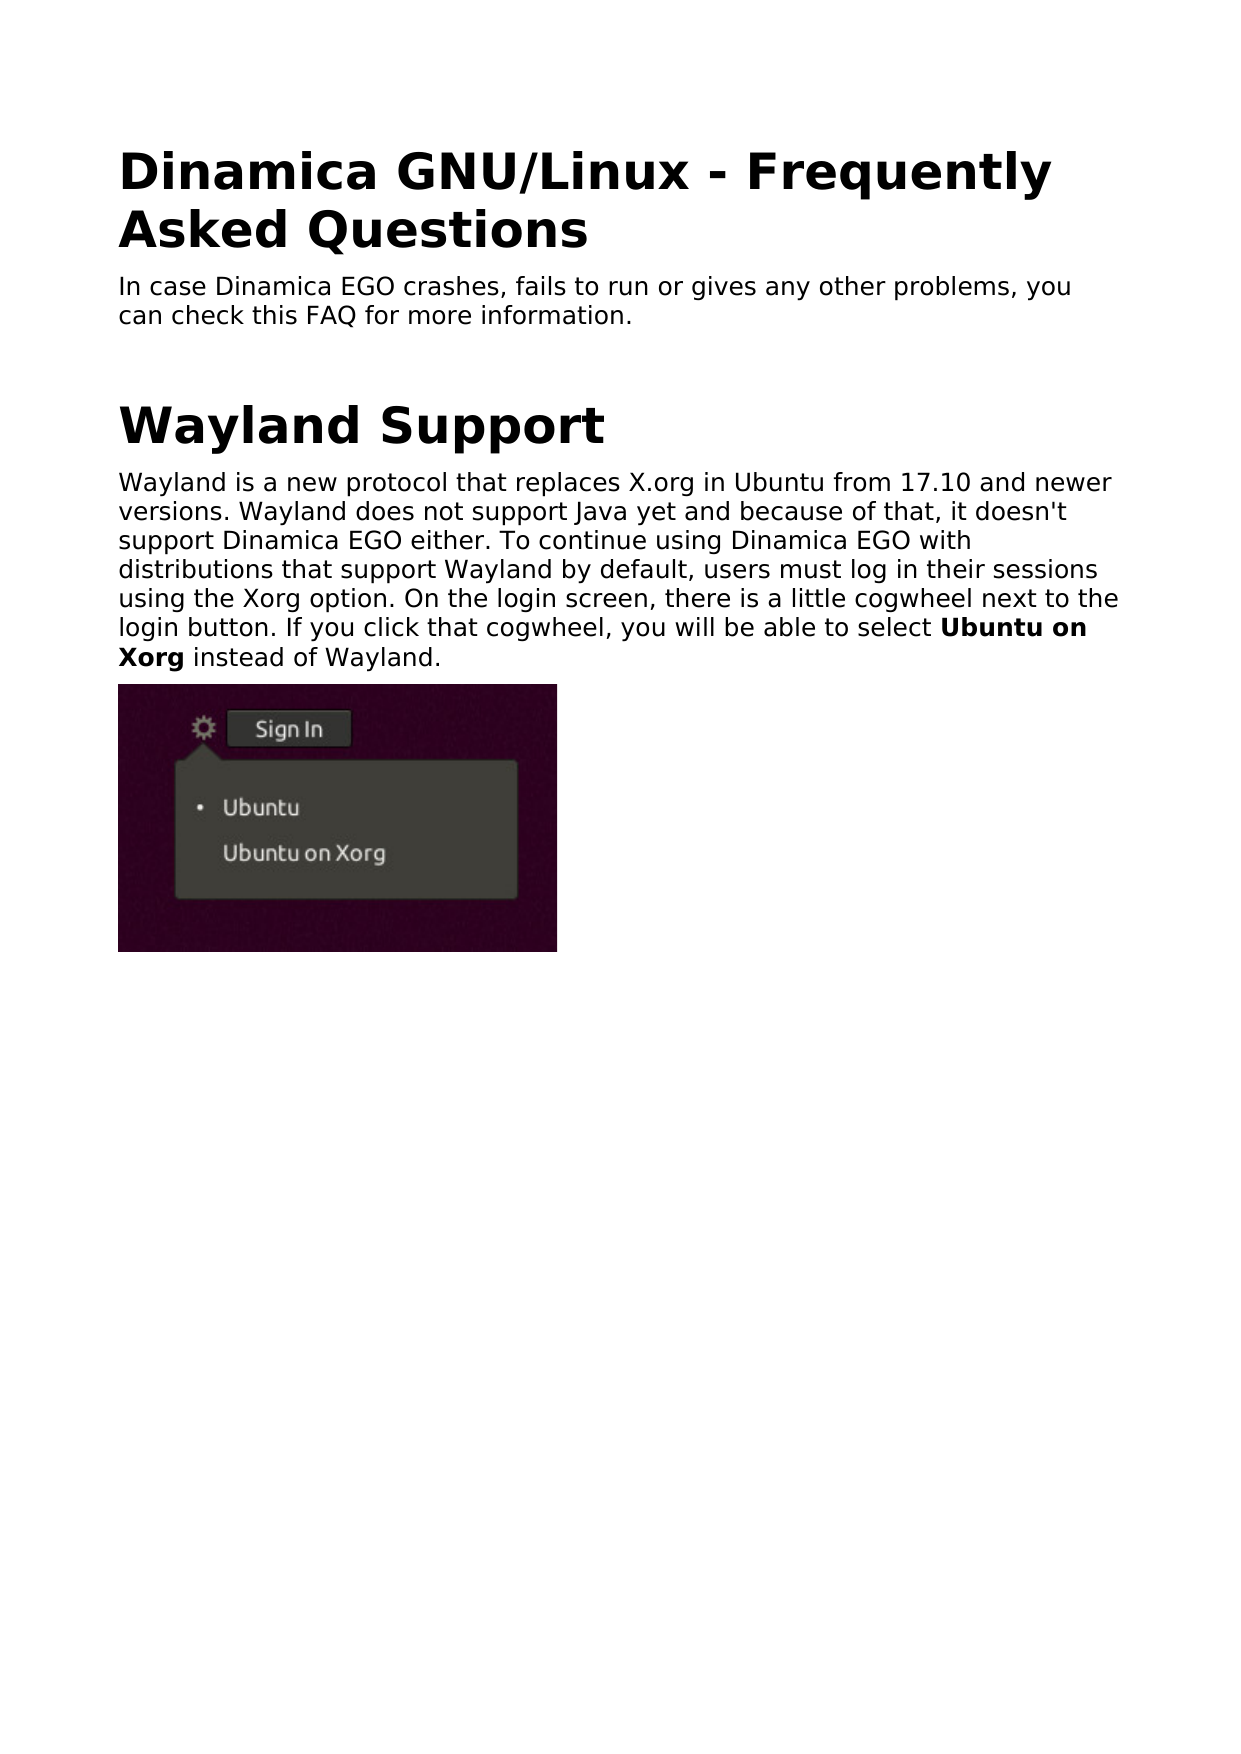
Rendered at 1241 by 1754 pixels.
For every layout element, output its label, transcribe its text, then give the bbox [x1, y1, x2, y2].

picture [118, 684, 558, 952]
subtitle Dinamica GNU/Linux - Frequently Asked Questions [118, 143, 1122, 259]
subtitle Wayland Support [118, 397, 1122, 455]
text In case Dinamica EGO crashes, fails to run or gives any other problems, you can check this FAQ for more information. [118, 272, 1122, 359]
text Wayland is a new protocol that replaces X.org in Ubuntu from 17.10 and newer versions. Wayland does not support Java yet and because of that, it doesn't support Dinamica EGO either. To continue using Dinamica EGO with distributions that support Wayland by default, users must log in their sessions using the Xorg option. On the login screen, there is a little cogwheel next to the login button. If you click that cogwheel, you will be able to select Ubuntu on Xorg instead of Wayland. [118, 468, 1122, 672]
